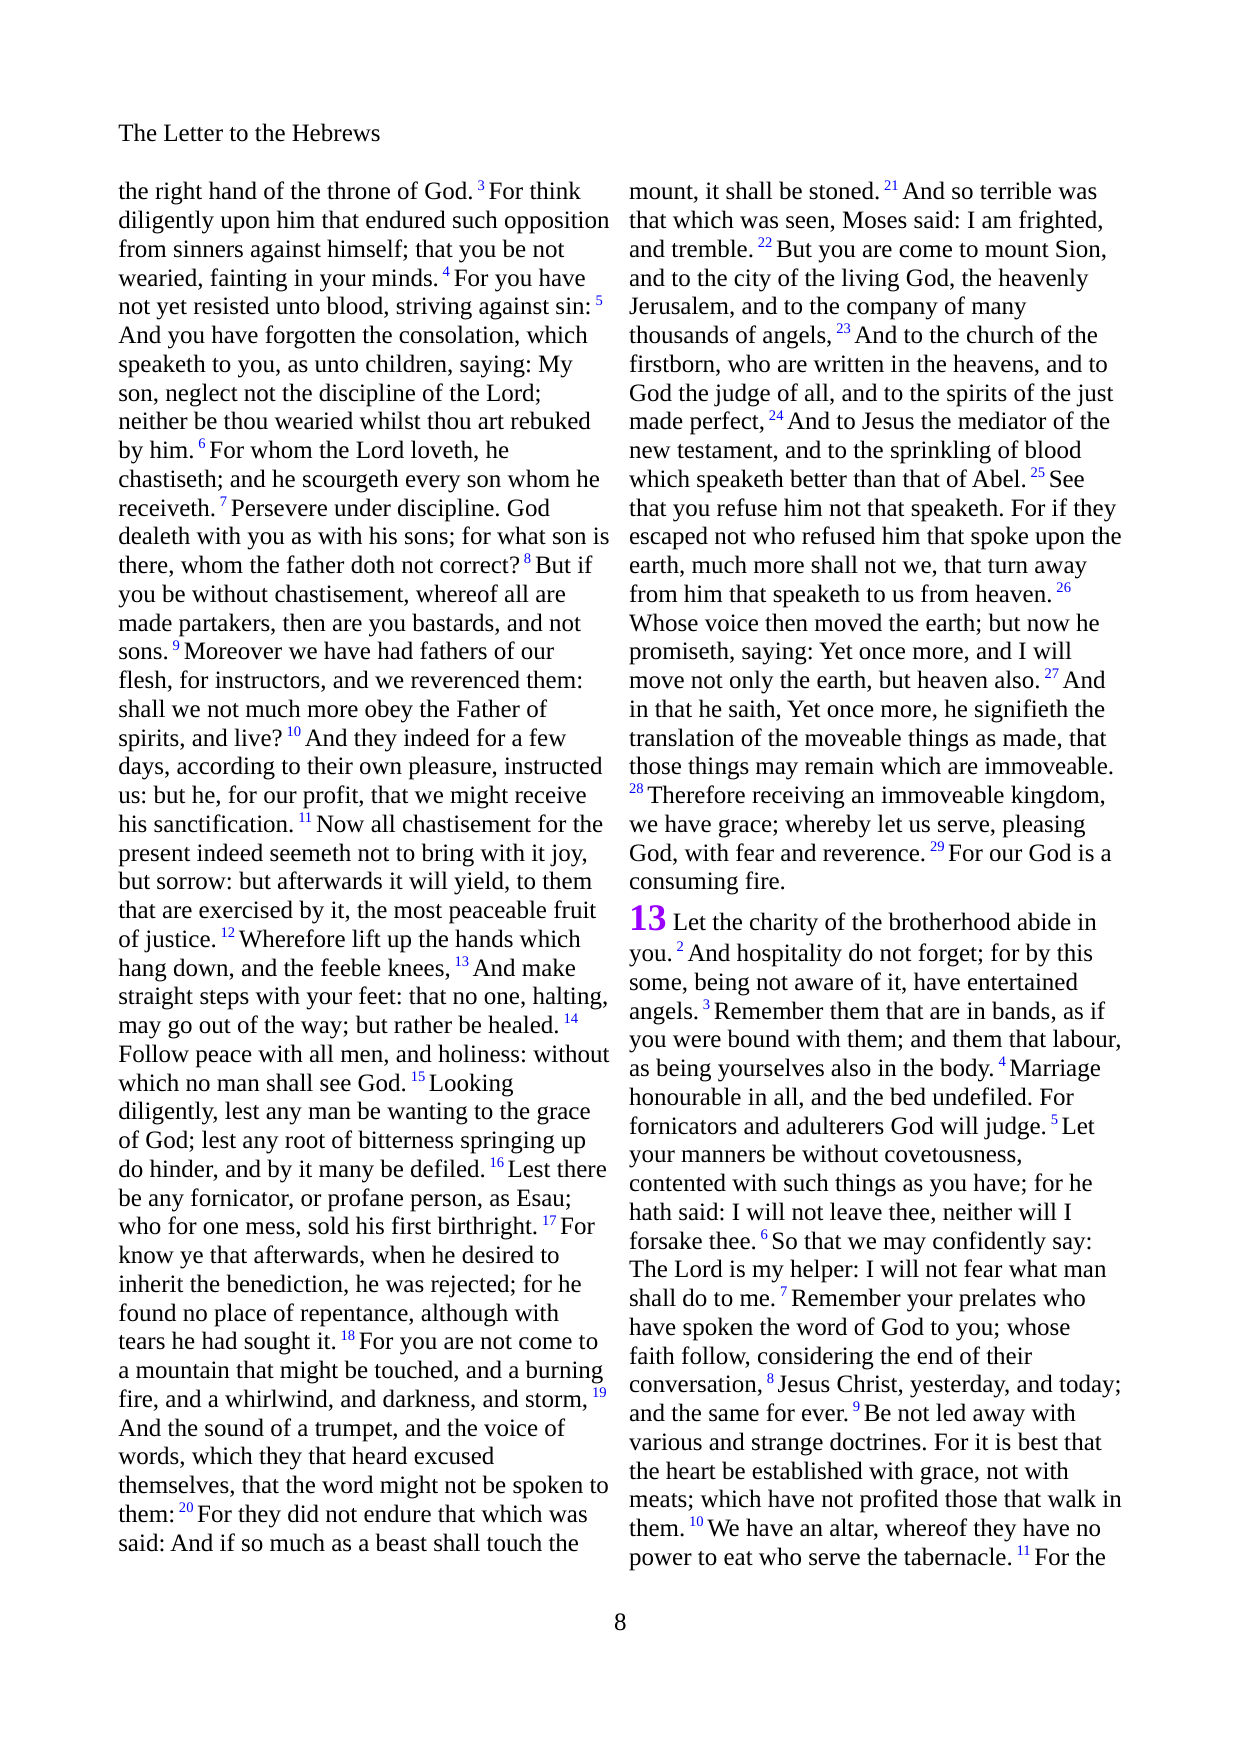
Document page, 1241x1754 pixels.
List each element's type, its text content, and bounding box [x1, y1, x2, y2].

text the right hand of the throne of God. 3 For think diligently upon him that endured such opposition from sinners against himself; that you be not wearied, fainting in your minds. 4 For you have not yet resisted unto blood, striving against sin: 5 And you have forgotten the consolation, which speaketh to you, as unto children, saying: My son, neglect not the discipline of the Lord; neither be thou wearied whilst thou art rebuked by him. 6 For whom the Lord loveth, he chastiseth; and he scourgeth every son whom he receiveth. 7 Persevere under discipline. God dealeth with you as with his sons; for what son is there, whom the father doth not correct? 8 But if you be without chastisement, whereof all are made partakers, then are you bastards, and not sons. 9 Moreover we have had fathers of our flesh, for instructors, and we reverenced them: shall we not much more obey the Father of spirits, and live? 10 And they indeed for a few days, according to their own pleasure, instructed us: but he, for our profit, that we might receive his sanctification. 11 Now all chastisement for the present indeed seemeth not to bring with it joy, but sorrow: but afterwards it will yield, to them that are exercised by it, the most peaceable fruit of justice. 12 Wherefore lift up the hands which hang down, and the feeble knees, 13 And make straight steps with your feet: that no one, halting, may go out of the way; but rather be healed. 14 Follow peace with all men, and holiness: without which no man shall see God. 15 Looking diligently, lest any man be wanting to the grace of God; lest any root of bitterness springing up do hinder, and by it many be defiled. 16 Lest there be any fornicator, or profane person, as Esau; who for one mess, sold his first birthright. 17 For know ye that afterwards, when he desired to inherit the benediction, he was rejected; for he found no place of repentance, although with tears he had sought it. 18 For you are not come to a mountain that might be touched, and a burning fire, and a whirlwind, and darkness, and storm, 19 And the sound of a trumpet, and the voice of words, which they that heard excused themselves, that the word might not be spoken to them: 20 For they did not endure that which was said: And if so much as a beast shall touch the [118, 176, 611, 1556]
text mount, it shall be stoned. 21 And so terrible was that which was seen, Moses said: I am frighted, and tremble. 22 But you are come to mount Sion, and to the city of the living God, the heavenly Jerusalem, and to the company of many thousands of angels, 23 And to the church of the firstborn, who are written in the heavens, and to God the judge of all, and to the spirits of the just made perfect, 24 And to Jesus the mediator of the new testament, and to the sprinkling of blood which speaketh better than that of Abel. 25 See that you refuse him not that speaketh. For if they escaped not who refused him that spoke upon the earth, much more shall not we, that turn away from him that speaketh to us from heaven. 26 Whose voice then moved the earth; but now he promiseth, saying: Yet once more, and I will move not only the earth, but heaven also. 27 And in that he saith, Yet once more, he signifieth the translation of the moveable things as made, that those things may remain which are immoveable. 28 Therefore receiving an immoveable kingdom, we have grace; whereby let us serve, pleasing God, with fear and reverence. 29 For our God is a consuming fire. [629, 176, 1122, 895]
text 13 Let the charity of the brotherhood abide in you. 2 And hospitality do not forget; for by this some, being not aware of it, have entertained angels. 3 Remember them that are in bands, as if you were bound with them; and them that labour, as being yourselves also in the body. 4 Marriage honourable in all, and the bed undefiled. For fornicators and adulterers God will judge. 5 Let your manners be without covetousness, contented with such things as you have; for he hath said: I will not leave thee, neither will I forsake thee. 6 So that we may confidently say: The Lord is my helper: I will not fear what man shall do to me. 7 Remember your prelates who have spoken the word of God to you; whose faith follow, considering the end of their conversation, 8 Jesus Christ, yesterday, and today; and the same for ever. 9 Be not led away with various and strange doctrines. For it is best that the heart be established with grace, not with meats; which have not profited those that walk in them. 10 We have an altar, whereof they have no power to eat who serve the tabernacle. 11 For the [629, 895, 1122, 1571]
